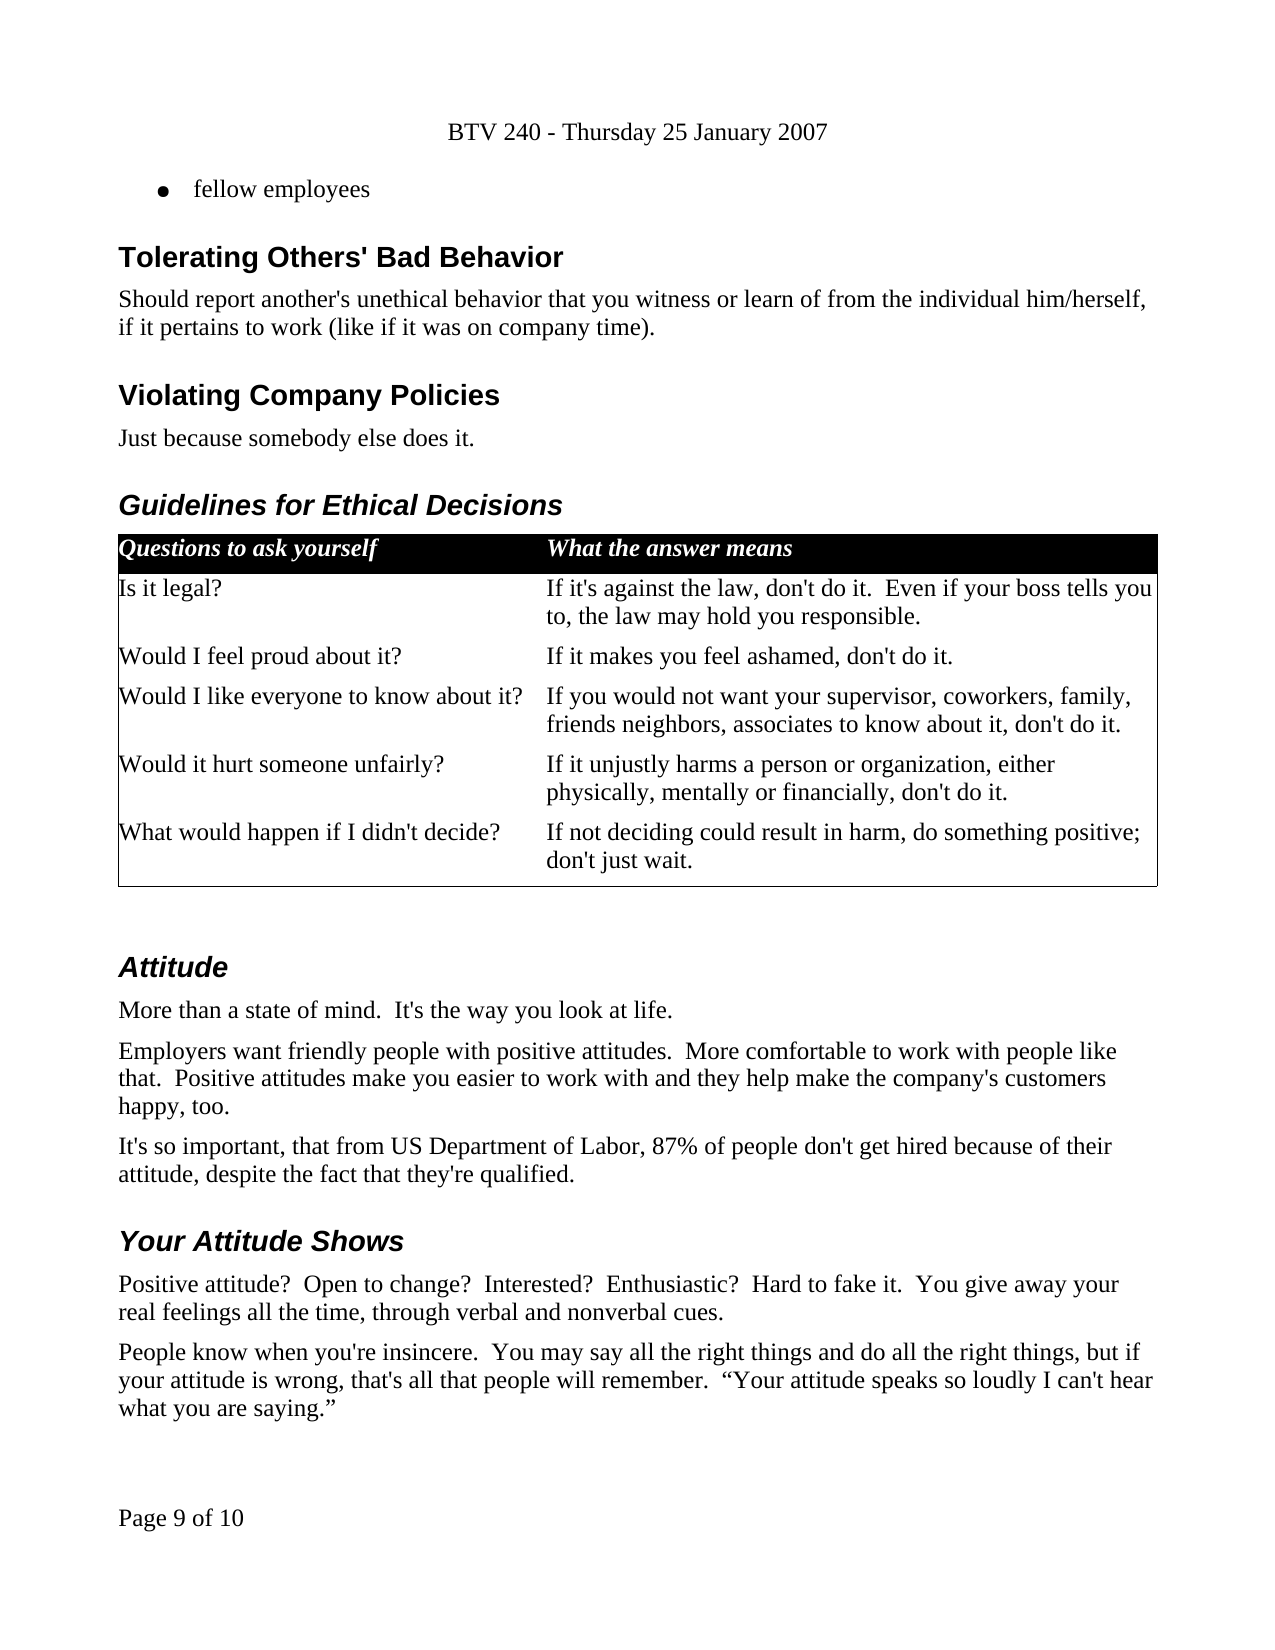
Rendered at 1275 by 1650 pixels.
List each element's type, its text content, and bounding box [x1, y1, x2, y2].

table_cell If it unjustly harms a person or organization, either physically, mentally or financially, don't do it. [546, 750, 1157, 818]
text More than a state of mind. It's the way you look at life. [118, 997, 1157, 1024]
text Positive attitude? Open to change? Interested? Enthusiastic? Hard to fake it. You give away your real feelings all the time, through verbal and nonverbal cues. [118, 1270, 1157, 1326]
subtitle Attitude [118, 951, 1157, 984]
table_cell If it makes you feel ashamed, don't do it. [546, 642, 1157, 682]
subtitle Tolerating Others' Bad Behavior [118, 241, 1157, 273]
text It's so important, that from US Department of Labor, 87% of people don't get hired because of their attitude, despite the fact that they're qualified. [118, 1132, 1157, 1188]
table_cell If you would not want your supervisor, coworkers, family, friends neighbors, associates to know about it, don't do it. [546, 683, 1157, 750]
table_cell What would happen if I didn't decide? [119, 818, 546, 886]
table_cell Is it legal? [119, 574, 546, 642]
subtitle Guidelines for Ethical Decisions [118, 489, 1157, 521]
subtitle Violating Company Policies [118, 378, 1157, 411]
list fellow employees [156, 175, 1157, 203]
table_cell Would it hurt someone unfairly? [119, 750, 546, 818]
table_header What the answer means [546, 535, 1157, 574]
table_cell Would I feel proud about it? [119, 642, 546, 682]
text Just because somebody else does it. [118, 424, 1157, 451]
table_cell If it's against the law, don't do it. Even if your boss tells you to, the law may hold you responsible. [546, 574, 1157, 642]
table_cell Would I like everyone to know about it? [119, 683, 546, 750]
table_cell If not deciding could result in harm, do something positive; don't just wait. [546, 818, 1157, 886]
text Should report another's unethical behavior that you witness or learn of from the individual him/herself, if it pertains to work (like if it was on company time). [118, 286, 1157, 341]
text Employers want friendly people with positive attitudes. More comfortable to work with people like that. Positive attitudes make you easier to work with and they help make the company's customers happy, too. [118, 1037, 1157, 1120]
subtitle Your Attitude Shows [118, 1225, 1157, 1258]
text People know when you're insincere. You may say all the right things and do all the right things, but if your attitude is wrong, that's all that people will remember. “Your attitude speaks so loudly I can't hear what you are saying.” [118, 1338, 1157, 1421]
table_header Questions to ask yourself [119, 535, 546, 574]
